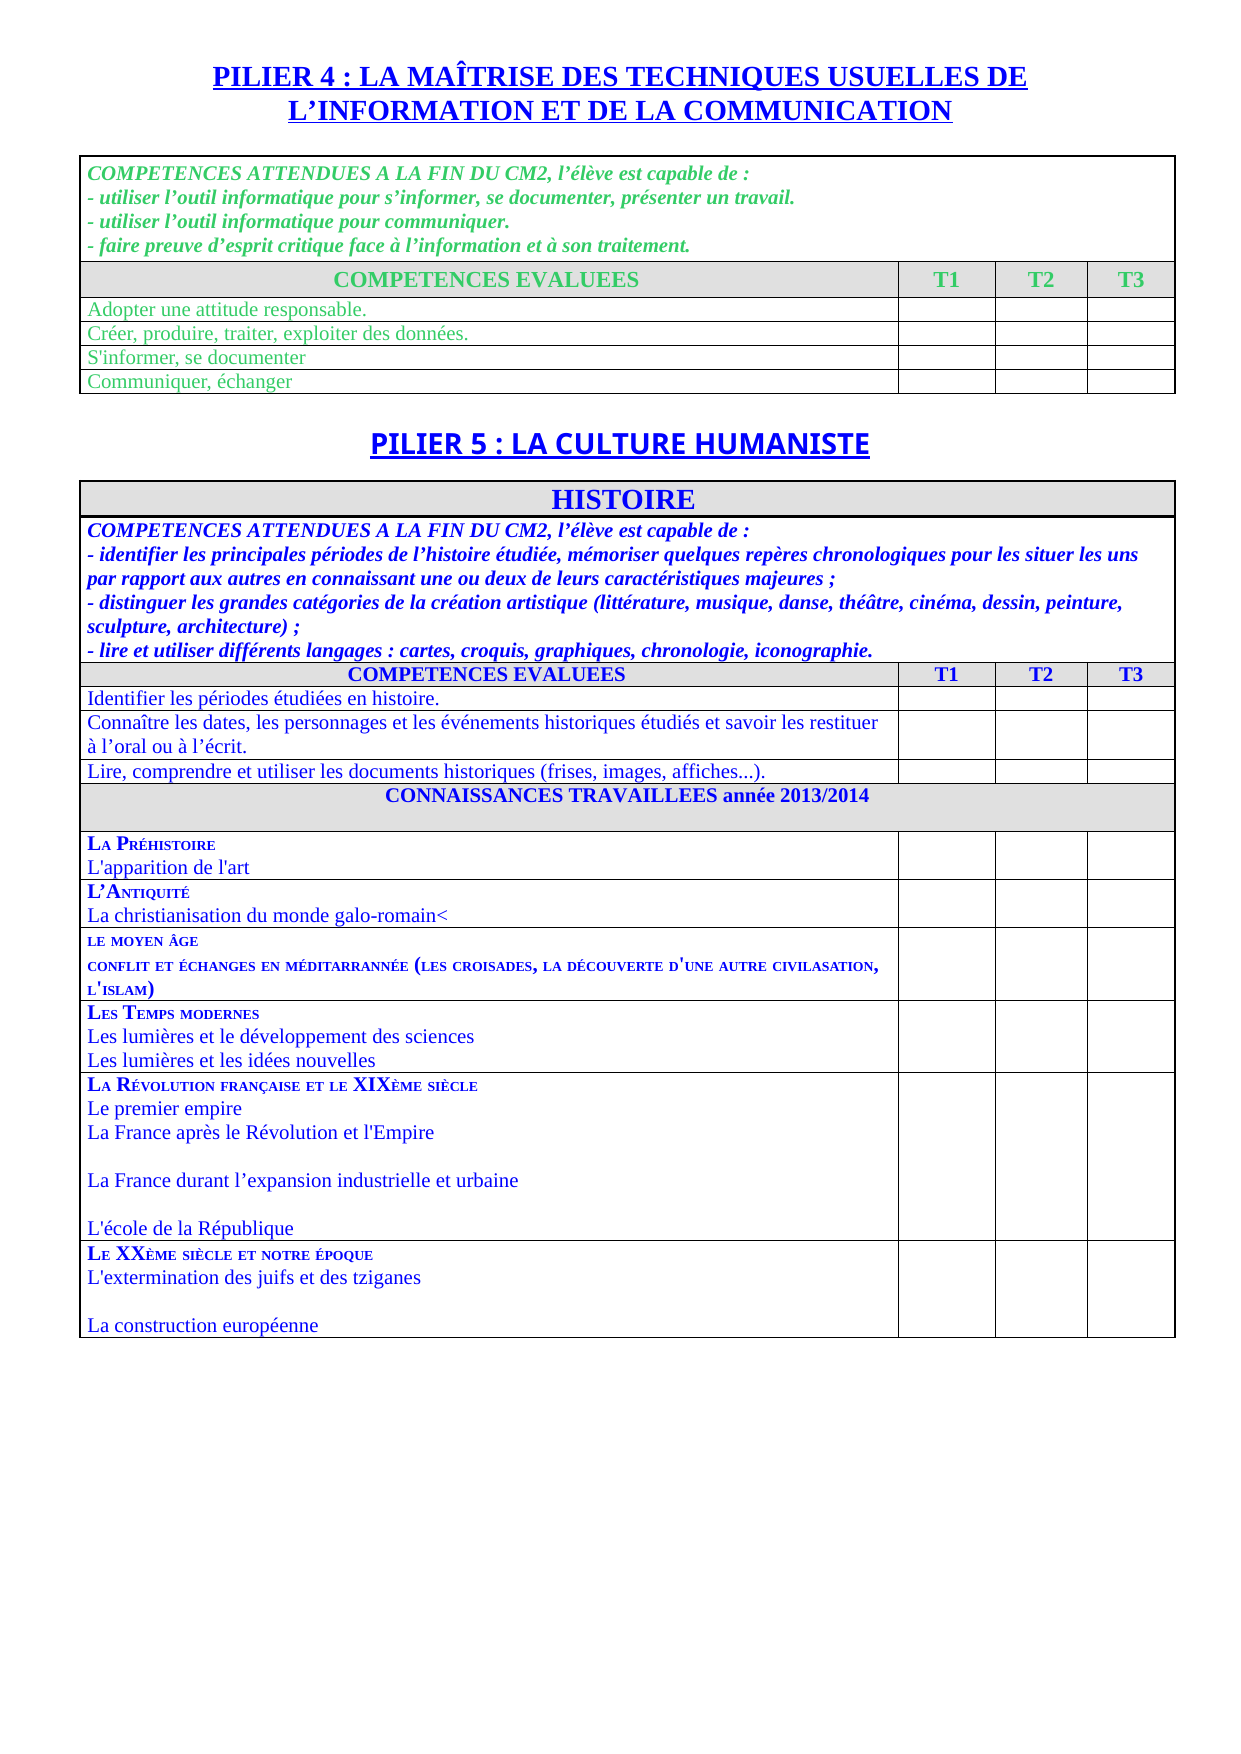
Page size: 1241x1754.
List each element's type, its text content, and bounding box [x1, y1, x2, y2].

table_cell T3 [1088, 262, 1174, 297]
table_cell T2 [996, 262, 1087, 297]
table_cell T3 [1088, 663, 1174, 686]
table_cell [996, 370, 1087, 393]
table_cell [899, 928, 995, 999]
table_cell Créer, produire, traiter, exploiter des données. [81, 322, 898, 345]
table_cell La Révolution française et le XIXème siècle Le premier empire La France après le Révolution et l'Empire La France durant l’expansion industrielle et urbaine L'école de la République [81, 1073, 898, 1240]
table_cell [1088, 298, 1174, 321]
table_cell [899, 1073, 995, 1240]
table_cell T2 [996, 663, 1087, 686]
text PILIER 5 : LA CULTURE HUMANISTE [89, 423, 1151, 463]
table_cell La Préhistoire L'apparition de l'art [81, 832, 898, 879]
table_cell COMPETENCES EVALUEES [81, 663, 898, 686]
table_cell [1088, 760, 1174, 783]
table_cell Adopter une attitude responsable. [81, 298, 898, 321]
table_cell [899, 832, 995, 879]
table_cell Les Temps modernes Les lumières et le développement des sciences Les lumières et les idées nouvelles [81, 1001, 898, 1072]
table_cell [899, 322, 995, 345]
table_cell [996, 687, 1087, 710]
table_cell [899, 880, 995, 927]
table_cell [1088, 1073, 1174, 1240]
table_cell [996, 346, 1087, 369]
table_cell [996, 1001, 1087, 1072]
table_cell [1088, 928, 1174, 999]
table_cell [996, 1073, 1087, 1240]
table_cell [996, 832, 1087, 879]
table_cell Lire, comprendre et utiliser les documents historiques (frises, images, affiches...). [81, 760, 898, 783]
table_cell [1088, 832, 1174, 879]
table_cell [899, 711, 995, 758]
table_cell [996, 298, 1087, 321]
table_cell [899, 687, 995, 710]
table_cell Le XXème siècle et notre époque L'extermination des juifs et des tziganes La construction européenne [81, 1241, 898, 1337]
table_cell [1088, 1241, 1174, 1337]
table_cell [1088, 322, 1174, 345]
table_cell CONNAISSANCES TRAVAILLEES année 2013/2014 [81, 784, 1174, 831]
table_cell Connaître les dates, les personnages et les événements historiques étudiés et savoir les restituer à l’oral ou à l’écrit. [81, 711, 898, 758]
table_cell le moyen âge conflit et échanges en méditarrannée (les croisades, la découverte d'une autre civilasation, l'islam) [81, 928, 898, 999]
table_cell [1088, 370, 1174, 393]
table_cell [1088, 1001, 1174, 1072]
table_cell [1088, 687, 1174, 710]
table_cell [996, 322, 1087, 345]
table_cell [1088, 711, 1174, 758]
table_cell [996, 1241, 1087, 1337]
table_cell [899, 1001, 995, 1072]
table_cell COMPETENCES EVALUEES [81, 262, 898, 297]
table_cell [996, 711, 1087, 758]
table_cell [899, 760, 995, 783]
table_cell S'informer, se documenter [81, 346, 898, 369]
table_cell [996, 880, 1087, 927]
table_cell Identifier les périodes étudiées en histoire. [81, 687, 898, 710]
text PILIER 4 : La maîtrise des techniques usuelles de l’information et de la communication [89, 59, 1151, 126]
table_header COMPETENCES ATTENDUES A LA FIN DU CM2, l’élève est capable de : - utiliser l’outil informatique pour s’informer, se documenter, présenter un travail. - utiliser l’outil informatique pour communiquer. - faire preuve d’esprit critique face à l’information et à son traitement. [81, 157, 1174, 261]
table_cell T1 [899, 262, 995, 297]
table_cell [899, 346, 995, 369]
table_cell T1 [899, 663, 995, 686]
table_header HISTOIRE [81, 482, 1174, 515]
table_cell [899, 1241, 995, 1337]
table_cell Communiquer, échanger [81, 370, 898, 393]
table_cell L’Antiquité La christianisation du monde galo-romain< [81, 880, 898, 927]
table_cell [1088, 346, 1174, 369]
table_cell [899, 370, 995, 393]
table_cell [996, 928, 1087, 999]
table_cell COMPETENCES ATTENDUES A LA FIN DU CM2, l’élève est capable de : - identifier les principales périodes de l’histoire étudiée, mémoriser quelques repères chronologiques pour les situer les uns par rapport aux autres en connaissant une ou deux de leurs caractéristiques majeures ; - distinguer les grandes catégories de la création artistique (littérature, musique, danse, théâtre, cinéma, dessin, peinture, sculpture, architecture) ; - lire et utiliser différents langages : cartes, croquis, graphiques, chronologie, iconographie. [81, 518, 1174, 662]
table_cell [996, 760, 1087, 783]
table_cell [899, 298, 995, 321]
table_cell [1088, 880, 1174, 927]
